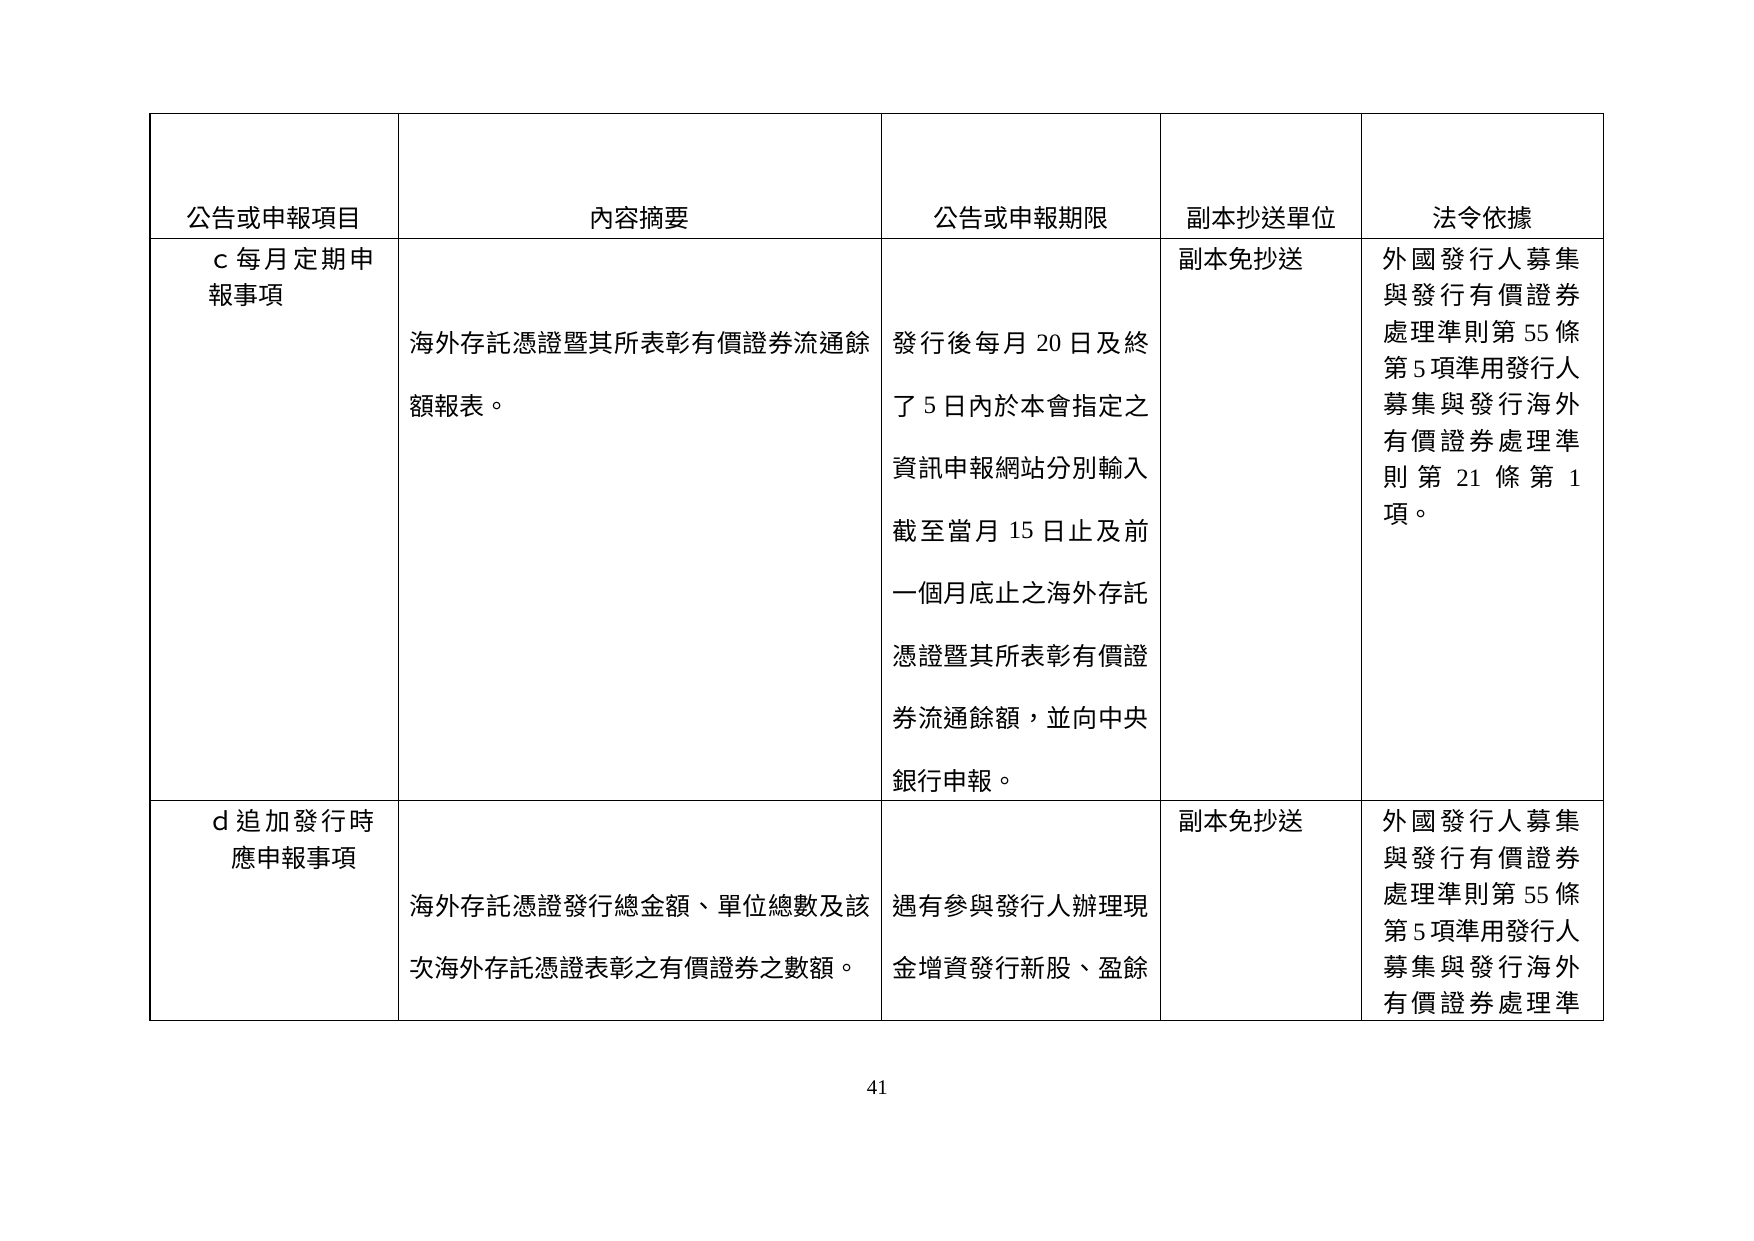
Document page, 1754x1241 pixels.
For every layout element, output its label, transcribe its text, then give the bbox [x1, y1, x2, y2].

table_cell 發行後每月20日及終了5日內於本會指定之資訊申報網站分別輸入截至當月15日止及前一個月底止之海外存託憑證暨其所表彰有價證券流通餘額，並向中央銀行申報。 [882, 239, 1160, 800]
table_cell 海外存託憑證發行總金額、單位總數及該次海外存託憑證表彰之有價證券之數額。 [399, 801, 881, 1020]
table_cell 外國發行人募集與發行有價證券處理準則第55條第5項準用發行人募集與發行海外有價證券處理準則第21條第1項。 [1362, 239, 1603, 800]
table_cell 副本免抄送 [1161, 239, 1361, 800]
table_header 法令依據 [1362, 114, 1603, 238]
table_cell 遇有參與發行人辦理現金增資發行新股、盈餘 [882, 801, 1160, 1020]
table_header 內容摘要 [399, 114, 881, 238]
table_cell 外國發行人募集與發行有價證券處理準則第55條第5項準用發行人募集與發行海外有價證券處理準 [1362, 801, 1603, 1020]
table_header 副本抄送單位 [1161, 114, 1361, 238]
table_cell ｃ每月定期申報事項 [151, 239, 398, 800]
table_cell 海外存託憑證暨其所表彰有價證券流通餘額報表。 [399, 239, 881, 800]
table_cell ｄ追加發行時應申報事項 [151, 801, 398, 1020]
table_cell 副本免抄送 [1161, 801, 1361, 1020]
table_header 公告或申報項目 [151, 114, 398, 238]
table_header 公告或申報期限 [882, 114, 1160, 238]
